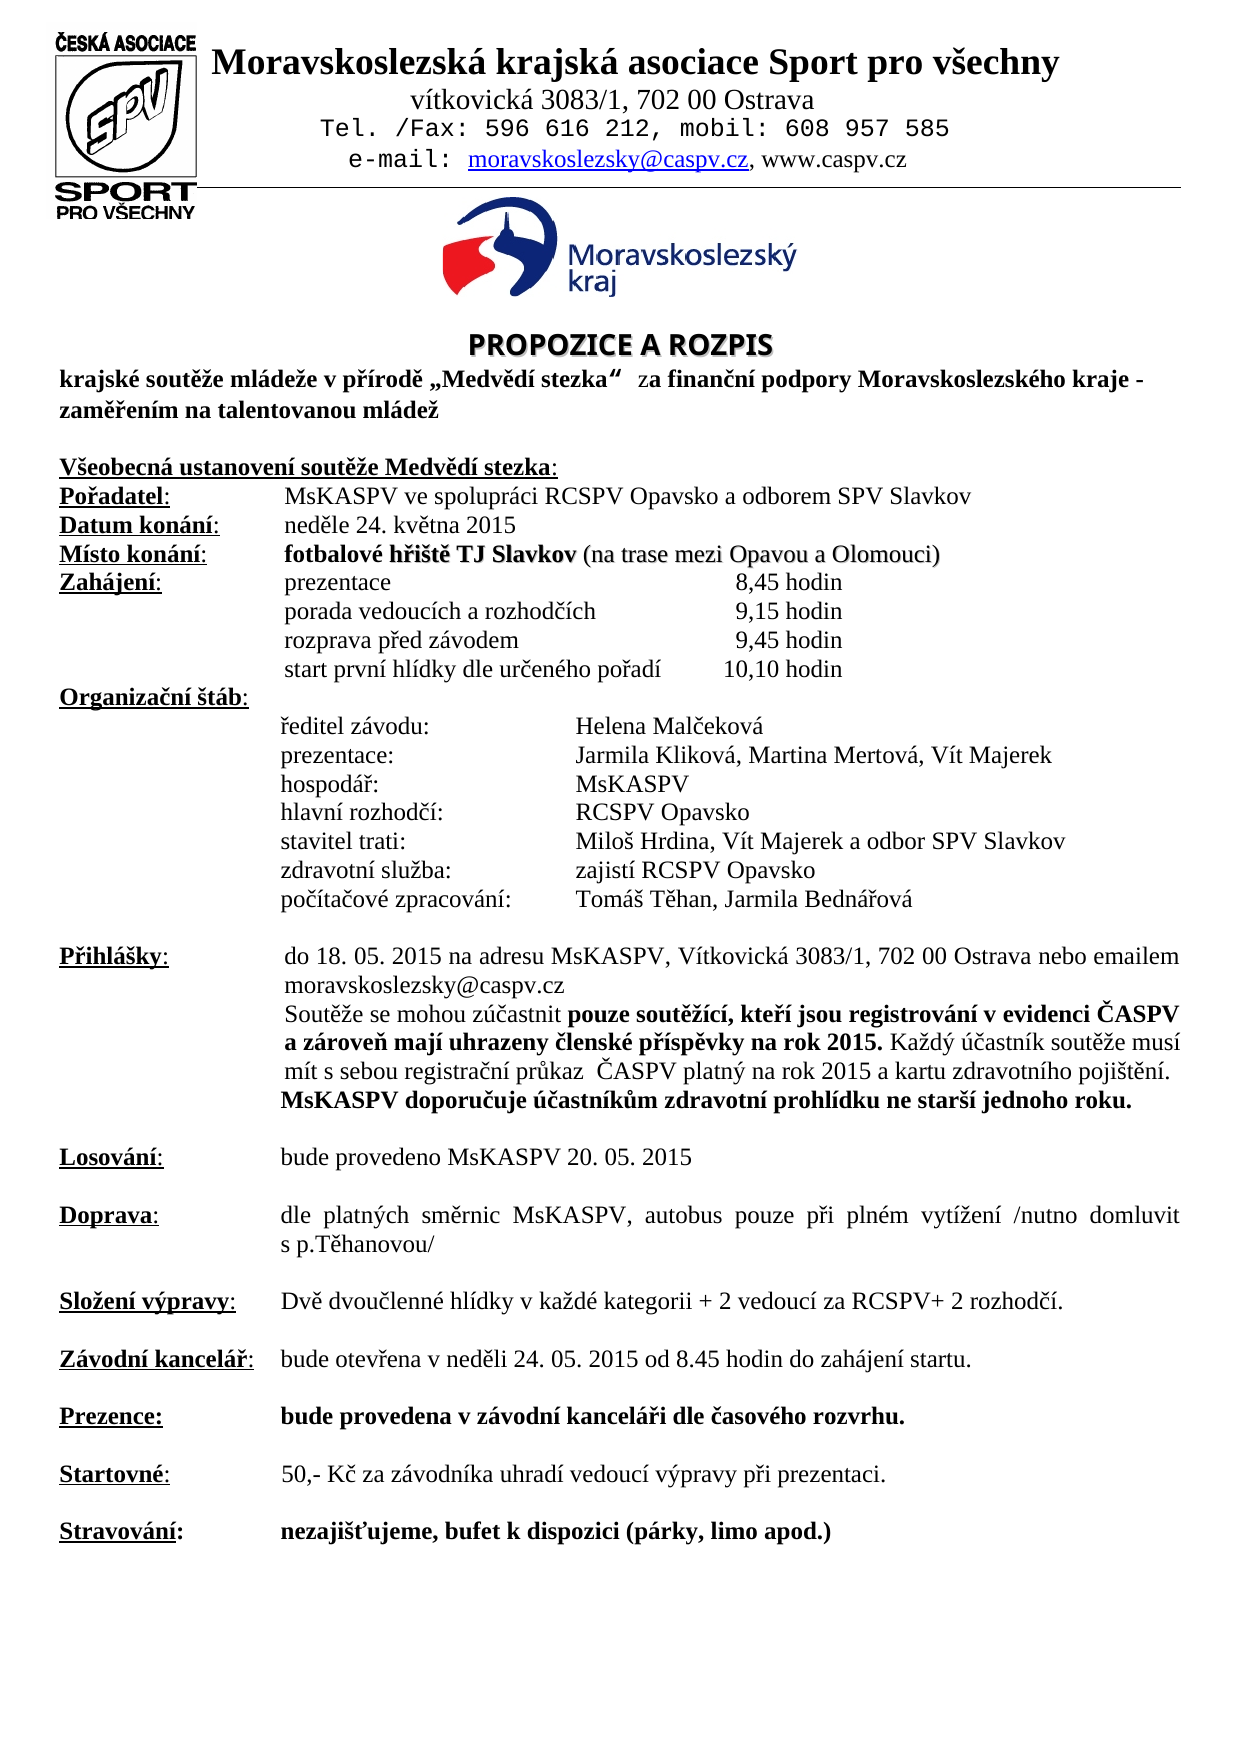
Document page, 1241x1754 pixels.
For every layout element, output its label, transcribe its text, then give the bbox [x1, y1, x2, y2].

text Startovné: 50,- Kč za závodníka uhradí vedoucí výpravy při prezentaci. [59, 1459, 1181, 1487]
text Všeobecná ustanovení soutěže Medvědí stezka: [59, 452, 1181, 481]
text Stravování: nezajišťujeme, bufet k dispozici (párky, limo apod.) [59, 1516, 1137, 1545]
picture [442, 197, 798, 297]
text hlavní rozhodčí: RCSPV Opavsko [59, 797, 1181, 826]
text počítačové zpracování: Tomáš Těhan, Jarmila Bednářová [59, 884, 1181, 912]
text krajské soutěže mládeže v přírodě „Medvědí stezka“ za finanční podpory Moravskoslezského kraje - zaměřením na talentovanou mládež [59, 364, 1181, 424]
text ředitel závodu: Helena Malčeková [59, 711, 1181, 740]
subtitle vítkovická 3083/1, 702 00 Ostrava [45, 82, 1179, 116]
text Přihlášky: do 18. 05. 2015 na adresu MsKASPV, Vítkovická 3083/1, 702 00 Ostrava nebo emailem moravskoslezsky@caspv.cz [59, 941, 1181, 999]
text MsKASPV doporučuje účastníkům zdravotní prohlídku ne starší jednoho roku. [280, 1085, 1181, 1114]
subtitle Moravskoslezská krajská asociace Sport pro všechny [45, 39, 1179, 82]
text Prezence: bude provedena v závodní kanceláři dle časového rozvrhu. [59, 1401, 1181, 1430]
text Složení výpravy: Dvě dvoučlenné hlídky v každé kategorii + 2 vedoucí za RCSPV+ 2 rozhodčí. [59, 1286, 1181, 1315]
text Pořadatel: MsKASPV ve spolupráci RCSPV Opavsko a odborem SPV Slavkov [59, 481, 1181, 510]
text Zahájení: prezentace 8,45 hodin [59, 567, 1181, 596]
text Losování: bude provedeno MsKASPV 20. 05. 2015 [59, 1142, 1181, 1171]
subtitle propozice a rozpis [59, 324, 1181, 364]
text zdravotní služba: zajistí RCSPV Opavsko [133, 855, 1181, 884]
text prezentace: Jarmila Kliková, Martina Mertová, Vít Majerek [59, 740, 1181, 769]
text start první hlídky dle určeného pořadí 10,10 hodin [59, 654, 1181, 682]
text Soutěže se mohou zúčastnit pouze soutěžící, kteří jsou registrování v evidenci ČASPV a zároveň mají uhrazeny členské příspěvky na rok 2015. Každý účastník soutěže musí mít s sebou registrační průkaz ČASPV platný na rok 2015 a kartu zdravotního pojištění. [284, 999, 1181, 1085]
text porada vedoucích a rozhodčích 9,15 hodin [59, 596, 1181, 625]
text Organizační štáb: [59, 682, 1181, 711]
subtitle Tel. /Fax: 596 616 212, mobil: 608 957 585 [45, 116, 1179, 144]
text Závodní kancelář: bude otevřena v neděli 24. 05. 2015 od 8.45 hodin do zahájení startu. [59, 1344, 1181, 1372]
text stavitel trati: Miloš Hrdina, Vít Majerek a odbor SPV Slavkov [59, 826, 1181, 855]
text Místo konání: fotbalové hřiště TJ Slavkov (na trase mezi Opavou a Olomouci) [59, 539, 1181, 567]
text e-mail: moravskoslezsky@caspv.cz, www.caspv.cz [45, 144, 1179, 175]
text rozprava před závodem 9,45 hodin [59, 625, 1181, 654]
text Doprava: dle platných směrnic MsKASPV, autobus pouze při plném vytížení /nutno domluvit s p.Těhanovou/ [59, 1200, 1181, 1257]
text hospodář: MsKASPV [59, 769, 1181, 797]
text Datum konání: neděle 24. května 2015 [59, 510, 1181, 539]
